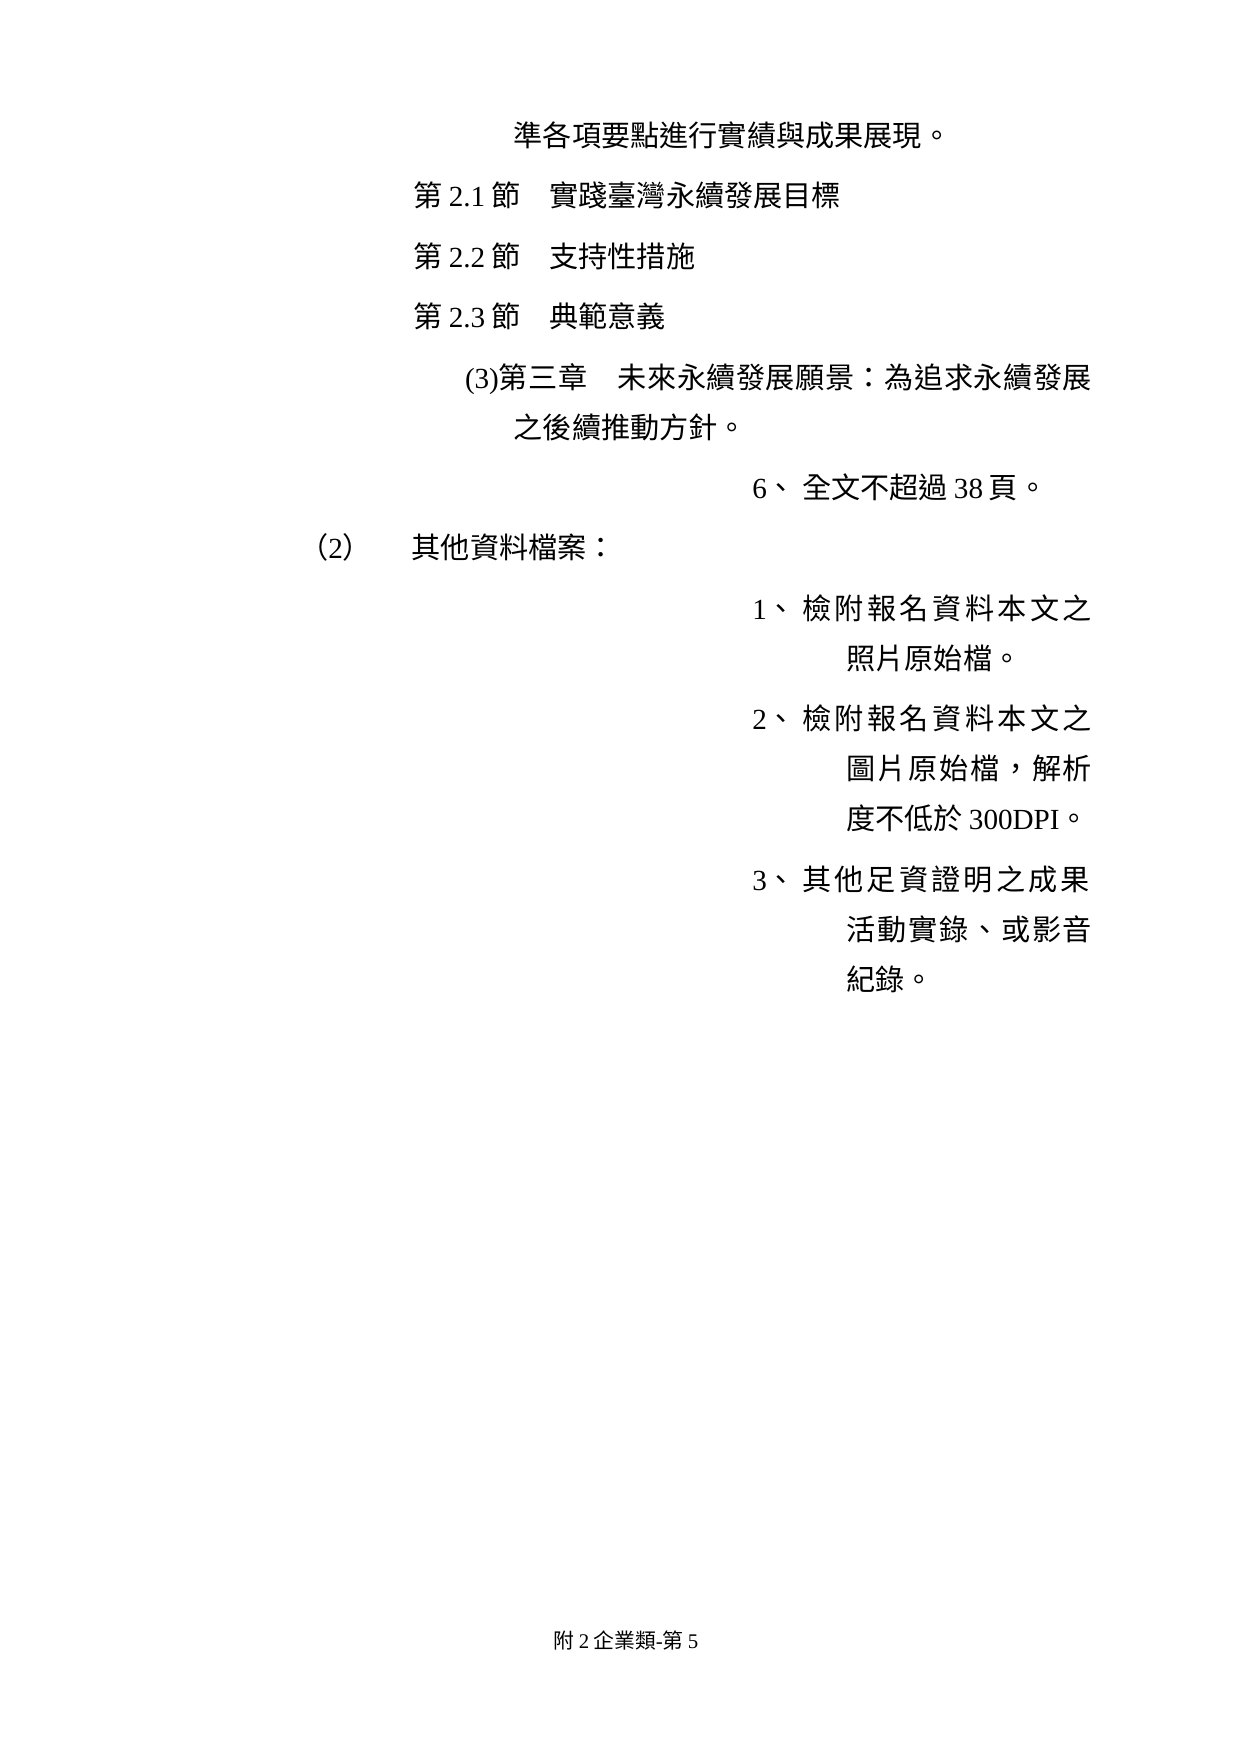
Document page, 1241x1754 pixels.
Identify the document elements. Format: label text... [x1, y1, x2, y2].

list 全文不超過38頁。 [752, 458, 1092, 508]
list 檢附報名資料本文之圖片原始檔，解析度不低於300DPI。 [752, 690, 1092, 840]
list 其他資料檔案： [299, 519, 1092, 569]
text 第2.2節 支持性措施 [413, 227, 1092, 277]
list 準各項要點進行實績與成果展現。 [449, 106, 1092, 156]
text 第2.3節 典範意義 [413, 288, 1092, 338]
list 其他足資證明之成果、活動實錄、或影音紀錄。 [752, 850, 1092, 1000]
text 第2.1節 實踐臺灣永續發展目標 [413, 167, 1092, 217]
list 檢附報名資料本文之照片原始檔。 [752, 579, 1092, 679]
list 第三章 未來永續發展願景：為追求永續發展之後續推動方針。 [449, 348, 1092, 448]
